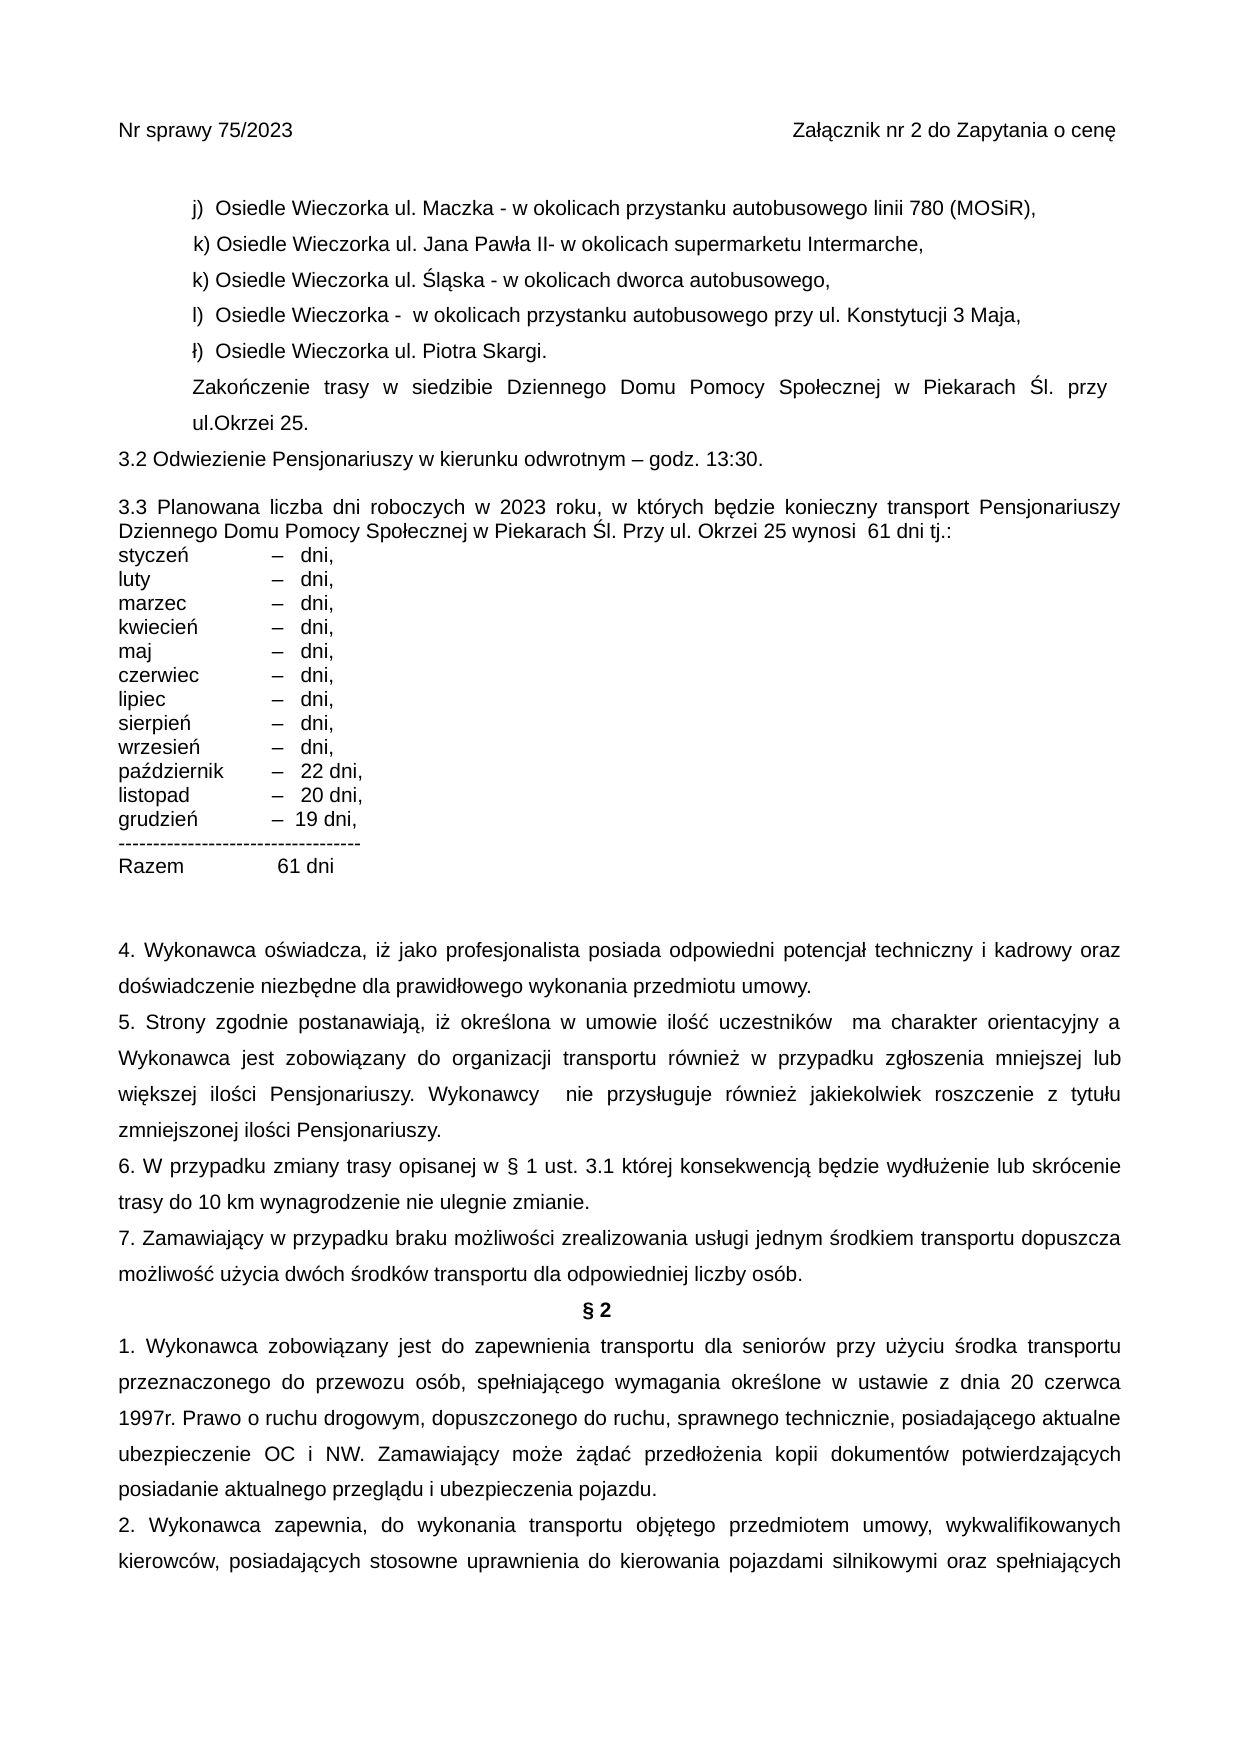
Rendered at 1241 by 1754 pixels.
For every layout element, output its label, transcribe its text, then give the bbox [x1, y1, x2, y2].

text 4. Wykonawca oświadcza, iż jako profesjonalista posiada odpowiedni potencjał techniczny i kadrowy oraz doświadczenie niezbędne dla prawidłowego wykonania przedmiotu umowy. [118, 938, 1122, 998]
text Zakończenie trasy w siedzibie Dziennego Domu Pomocy Społecznej w Piekarach Śl. przy ul.Okrzei 25. [118, 375, 1122, 435]
text 3.3 Planowana liczba dni roboczych w 2023 roku, w których będzie konieczny transport Pensjonariuszy Dziennego Domu Pomocy Społecznej w Piekarach Śl. Przy ul. Okrzei 25 wynosi 61 dni tj.: [118, 495, 1122, 543]
text k) Osiedle Wieczorka ul. Śląska - w okolicach dworca autobusowego, [118, 267, 1122, 291]
text czerwiec – dni, [118, 663, 1122, 687]
text luty – dni, [118, 567, 1122, 591]
text marzec – dni, [118, 591, 1122, 615]
text j) Osiedle Wieczorka ul. Maczka - w okolicach przystanku autobusowego linii 780 (MOSiR), [118, 196, 1122, 219]
text 2. Wykonawca zapewnia, do wykonania transportu objętego przedmiotem umowy, wykwalifikowanych kierowców, posiadających stosowne uprawnienia do kierowania pojazdami silnikowymi oraz spełniających [118, 1513, 1122, 1573]
text 3.2 Odwiezienie Pensjonariuszy w kierunku odwrotnym – godz. 13:30. [118, 447, 1122, 471]
text maj – dni, [118, 639, 1122, 663]
text sierpień – dni, [118, 711, 1122, 734]
text 1. Wykonawca zobowiązany jest do zapewnienia transportu dla seniorów przy użyciu środka transportu przeznaczonego do przewozu osób, spełniającego wymagania określone w ustawie z dnia 20 czerwca 1997r. Prawo o ruchu drogowym, dopuszczonego do ruchu, sprawnego technicznie, posiadającego aktualne ubezpieczenie OC i NW. Zamawiający może żądać przedłożenia kopii dokumentów potwierdzających posiadanie aktualnego przeglądu i ubezpieczenia pojazdu. [118, 1333, 1122, 1501]
text styczeń – dni, [118, 543, 1122, 567]
text listopad – 20 dni, [118, 782, 1122, 806]
text październik – 22 dni, [118, 758, 1122, 782]
text 7. Zamawiający w przypadku braku możliwości zrealizowania usługi jednym środkiem transportu dopuszcza możliwość użycia dwóch środków transportu dla odpowiedniej liczby osób. [118, 1226, 1122, 1286]
text grudzień – 19 dni, [118, 806, 1122, 830]
text 6. W przypadku zmiany trasy opisanej w § 1 ust. 3.1 której konsekwencją będzie wydłużenie lub skrócenie trasy do 10 km wynagrodzenie nie ulegnie zmianie. [118, 1154, 1122, 1214]
text Razem 61 dni [118, 854, 1122, 878]
text § 2 [118, 1298, 1122, 1322]
text lipiec – dni, [118, 687, 1122, 711]
text l) Osiedle Wieczorka - w okolicach przystanku autobusowego przy ul. Konstytucji 3 Maja, [118, 303, 1122, 327]
text wrzesień – dni, [118, 734, 1122, 758]
text k) Osiedle Wieczorka ul. Jana Pawła II- w okolicach supermarketu Intermarche, [118, 231, 1122, 255]
text ł) Osiedle Wieczorka ul. Piotra Skargi. [118, 339, 1122, 363]
text 5. Strony zgodnie postanawiają, iż określona w umowie ilość uczestników ma charakter orientacyjny a Wykonawca jest zobowiązany do organizacji transportu również w przypadku zgłoszenia mniejszej lub większej ilości Pensjonariuszy. Wykonawcy nie przysługuje również jakiekolwiek roszczenie z tytułu zmniejszonej ilości Pensjonariuszy. [118, 1010, 1122, 1142]
text kwiecień – dni, [118, 615, 1122, 639]
text ----------------------------------- [118, 830, 1122, 854]
